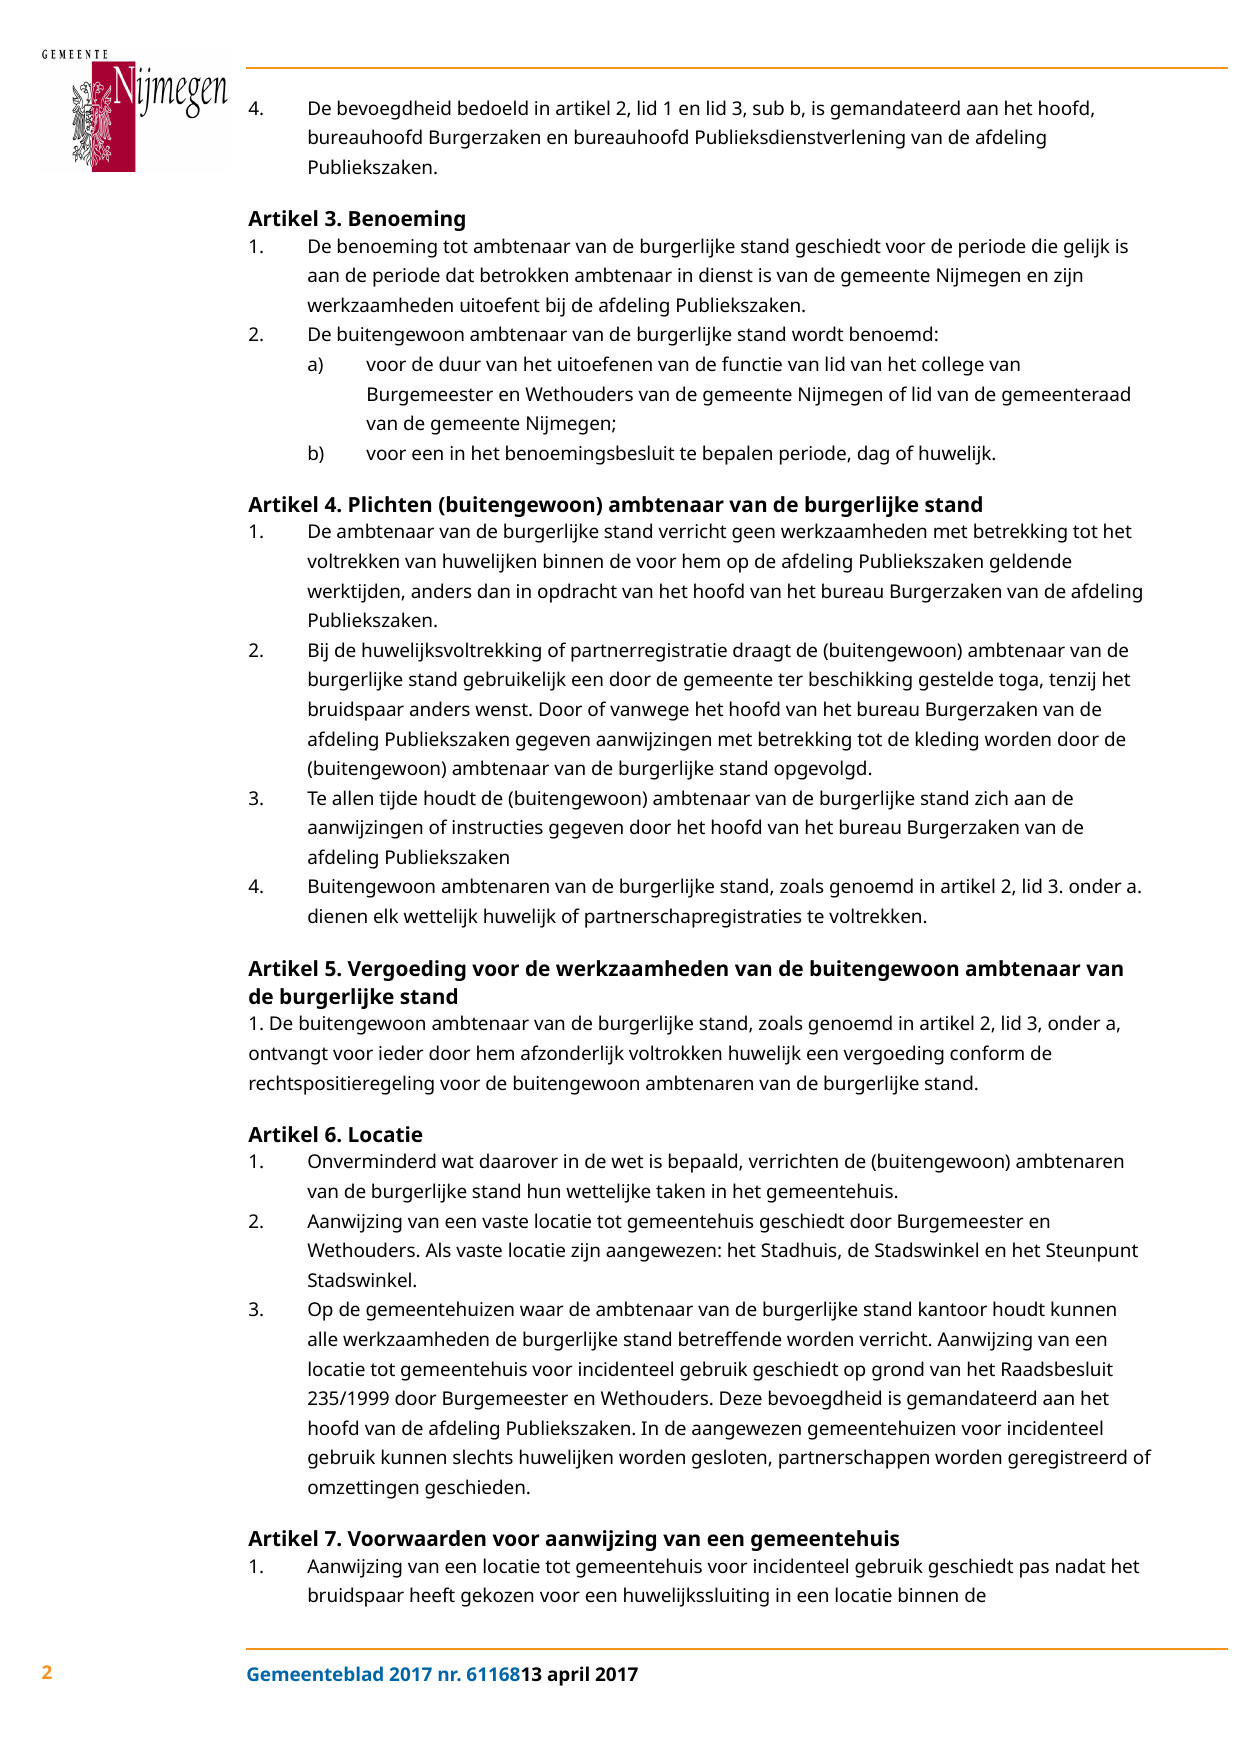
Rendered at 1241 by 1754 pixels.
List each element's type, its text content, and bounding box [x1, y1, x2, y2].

list Onverminderd wat daarover in de wet is bepaald, verrichten de (buitengewoon) ambtenaren van de burgerlijke stand hun wettelijke taken in het gemeentehuis. [248, 1149, 1152, 1204]
list Bij de huwelijksvoltrekking of partnerregistratie draagt de (buitengewoon) ambtenaar van de burgerlijke stand gebruikelijk een door de gemeente ter beschikking gestelde toga, tenzij het bruidspaar anders wenst. Door of vanwege het hoofd van het bureau Burgerzaken van de afdeling Publiekszaken gegeven aanwijzingen met betrekking tot de kleding worden door de (buitengewoon) ambtenaar van de burgerlijke stand opgevolgd. [248, 637, 1152, 781]
list De bevoegdheid bedoeld in artikel 2, lid 1 en lid 3, sub b, is gemandateerd aan het hoofd, bureauhoofd Burgerzaken en bureauhoofd Publieksdienstverlening van de afdeling Publiekszaken. [248, 95, 1152, 180]
list Aanwijzing van een locatie tot gemeentehuis voor incidenteel gebruik geschiedt pas nadat het bruidspaar heeft gekozen voor een huwelijkssluiting in een locatie binnen de [248, 1553, 1152, 1608]
text 1. De buitengewoon ambtenaar van de burgerlijke stand, zoals genoemd in artikel 2, lid 3, onder a, ontvangt voor ieder door hem afzonderlijk voltrokken huwelijk een vergoeding conform de rechtspositieregeling voor de buitengewoon ambtenaren van de burgerlijke stand. [248, 1011, 1152, 1096]
list De benoeming tot ambtenaar van de burgerlijke stand geschiedt voor de periode die gelijk is aan de periode dat betrokken ambtenaar in dienst is van de gemeente Nijmegen en zijn werkzaamheden uitoefent bij de afdeling Publiekszaken. [248, 233, 1152, 318]
list Op de gemeentehuizen waar de ambtenaar van de burgerlijke stand kantoor houdt kunnen alle werkzaamheden de burgerlijke stand betreffende worden verricht. Aanwijzing van een locatie tot gemeentehuis voor incidenteel gebruik geschiedt op grond van het Raadsbesluit 235/1999 door Burgemeester en Wethouders. Deze bevoegdheid is gemandateerd aan het hoofd van de afdeling Publiekszaken. In de aangewezen gemeentehuizen voor incidenteel gebruik kunnen slechts huwelijken worden gesloten, partnerschappen worden geregistreerd of omzettingen geschieden. [248, 1297, 1152, 1500]
list Aanwijzing van een vaste locatie tot gemeentehuis geschiedt door Burgemeester en Wethouders. Als vaste locatie zijn aangewezen: het Stadhuis, de Stadswinkel en het Steunpunt Stadswinkel. [248, 1208, 1152, 1293]
text Artikel 4. Plichten (buitengewoon) ambtenaar van de burgerlijke stand [248, 490, 1152, 519]
list voor de duur van het uitoefenen van de functie van lid van het college van Burgemeester en Wethouders van de gemeente Nijmegen of lid van de gemeenteraad van de gemeente Nijmegen; [307, 351, 1152, 436]
text Artikel 7. Voorwaarden voor aanwijzing van een gemeentehuis [248, 1524, 1152, 1553]
picture [41, 47, 231, 172]
text Artikel 5. Vergoeding voor de werkzaamheden van de buitengewoon ambtenaar van de burgerlijke stand [248, 954, 1152, 1011]
list voor een in het benoemingsbesluit te bepalen periode, dag of huwelijk. [307, 440, 1152, 466]
text Artikel 6. Locatie [248, 1120, 1152, 1149]
text Artikel 3. Benoeming [248, 204, 1152, 233]
list Te allen tijde houdt de (buitengewoon) ambtenaar van de burgerlijke stand zich aan de aanwijzingen of instructies gegeven door het hoofd van het bureau Burgerzaken van de afdeling Publiekszaken [248, 785, 1152, 870]
list De ambtenaar van de burgerlijke stand verricht geen werkzaamheden met betrekking tot het voltrekken van huwelijken binnen de voor hem op de afdeling Publiekszaken geldende werktijden, anders dan in opdracht van het hoofd van het bureau Burgerzaken van de afdeling Publiekszaken. [248, 519, 1152, 633]
list De buitengewoon ambtenaar van de burgerlijke stand wordt benoemd: [248, 322, 1152, 347]
list Buitengewoon ambtenaren van de burgerlijke stand, zoals genoemd in artikel 2, lid 3. onder a. dienen elk wettelijk huwelijk of partnerschapregistraties te voltrekken. [248, 874, 1152, 929]
